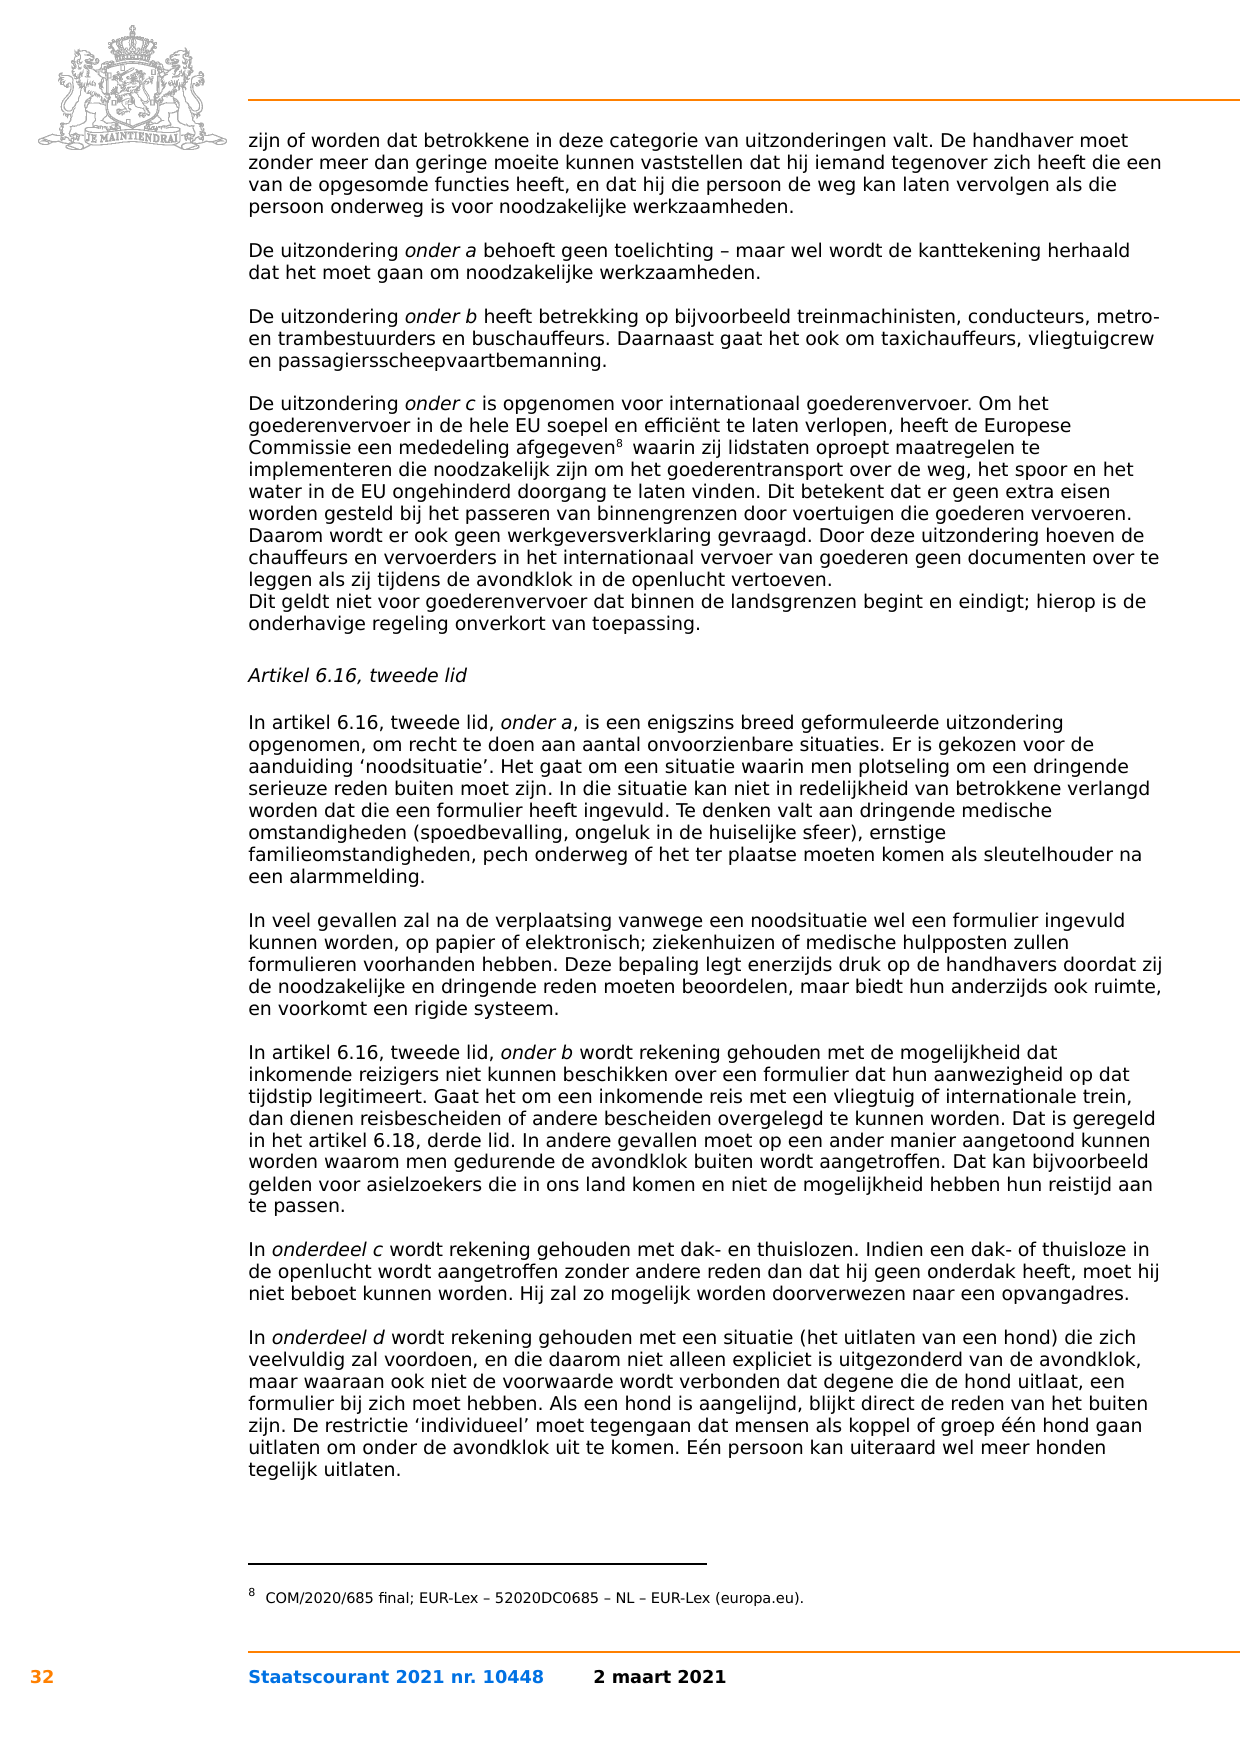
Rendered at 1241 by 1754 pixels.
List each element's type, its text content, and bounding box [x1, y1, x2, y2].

text In artikel 6.16, tweede lid, onder b wordt rekening gehouden met de mogelijkheid dat inkomende reizigers niet kunnen beschikken over een formulier dat hun aanwezigheid op dat tijdstip legitimeert. Gaat het om een inkomende reis met een vliegtuig of internationale trein, dan dienen reisbescheiden of andere bescheiden overgelegd te kunnen worden. Dat is geregeld in het artikel 6.18, derde lid. In andere gevallen moet op een ander manier aangetoond kunnen worden waarom men gedurende de avondklok buiten wordt aangetroffen. Dat kan bijvoorbeeld gelden voor asielzoekers die in ons land komen en niet de mogelijkheid hebben hun reistijd aan te passen. [248, 1042, 1163, 1217]
text In onderdeel d wordt rekening gehouden met een situatie (het uitlaten van een hond) die zich veelvuldig zal voordoen, en die daarom niet alleen expliciet is uitgezonderd van de avondklok, maar waaraan ook niet de voorwaarde wordt verbonden dat degene die de hond uitlaat, een formulier bij zich moet hebben. Als een hond is aangelijnd, blijkt direct de reden van het buiten zijn. De restrictie ‘individueel’ moet tegengaan dat mensen als koppel of groep één hond gaan uitlaten om onder de avondklok uit te komen. Eén persoon kan uiteraard wel meer honden tegelijk uitlaten. [248, 1327, 1163, 1481]
text De uitzondering onder b heeft betrekking op bijvoorbeeld treinmachinisten, conducteurs, metro- en trambestuurders en buschauffeurs. Daarnaast gaat het ook om taxichauffeurs, vliegtuigcrew en passagiersscheepvaartbemanning. [248, 306, 1163, 371]
text COM/2020/685 final; EUR-Lex – 52020DC0685 – NL – EUR-Lex (europa.eu). [248, 1586, 1163, 1608]
text Dit geldt niet voor goederenvervoer dat binnen de landsgrenzen begint en eindigt; hierop is de onderhavige regeling onverkort van toepassing. [248, 591, 1163, 635]
picture [38, 25, 227, 150]
text In artikel 6.16, tweede lid, onder a, is een enigszins breed geformuleerde uitzondering opgenomen, om recht te doen aan aantal onvoorzienbare situaties. Er is gekozen voor de aanduiding ‘noodsituatie’. Het gaat om een situatie waarin men plotseling om een dringende serieuze reden buiten moet zijn. In die situatie kan niet in redelijkheid van betrokkene verlangd worden dat die een formulier heeft ingevuld. Te denken valt aan dringende medische omstandigheden (spoedbevalling, ongeluk in de huiselijke sfeer), ernstige familieomstandigheden, pech onderweg of het ter plaatse moeten komen als sleutelhouder na een alarmmelding. [248, 712, 1163, 888]
text In veel gevallen zal na de verplaatsing vanwege een noodsituatie wel een formulier ingevuld kunnen worden, op papier of elektronisch; ziekenhuizen of medische hulpposten zullen formulieren voorhanden hebben. Deze bepaling legt enerzijds druk op de handhavers doordat zij de noodzakelijke en dringende reden moeten beoordelen, maar biedt hun anderzijds ook ruimte, en voorkomt een rigide systeem. [248, 910, 1163, 1020]
text De uitzondering onder c is opgenomen voor internationaal goederenvervoer. Om het goederenvervoer in de hele EU soepel en efficiënt te laten verlopen, heeft de Europese Commissie een mededeling afgegeven waarin zij lidstaten oproept maatregelen te implementeren die noodzakelijk zijn om het goederentransport over de weg, het spoor en het water in de EU ongehinderd doorgang te laten vinden. Dit betekent dat er geen extra eisen worden gesteld bij het passeren van binnengrenzen door voertuigen die goederen vervoeren. Daarom wordt er ook geen werkgeversverklaring gevraagd. Door deze uitzondering hoeven de chauffeurs en vervoerders in het internationaal vervoer van goederen geen documenten over te leggen als zij tijdens de avondklok in de openlucht vertoeven. [248, 393, 1163, 591]
text zijn of worden dat betrokkene in deze categorie van uitzonderingen valt. De handhaver moet zonder meer dan geringe moeite kunnen vaststellen dat hij iemand tegenover zich heeft die een van de opgesomde functies heeft, en dat hij die persoon de weg kan laten vervolgen als die persoon onderweg is voor noodzakelijke werkzaamheden. [248, 130, 1163, 218]
text De uitzondering onder a behoeft geen toelichting – maar wel wordt de kanttekening herhaald dat het moet gaan om noodzakelijke werkzaamheden. [248, 240, 1163, 284]
text In onderdeel c wordt rekening gehouden met dak- en thuislozen. Indien een dak- of thuisloze in de openlucht wordt aangetroffen zonder andere reden dan dat hij geen onderdak heeft, moet hij niet beboet kunnen worden. Hij zal zo mogelijk worden doorverwezen naar een opvangadres. [248, 1239, 1163, 1305]
subtitle Artikel 6.16, tweede lid [248, 665, 1163, 687]
